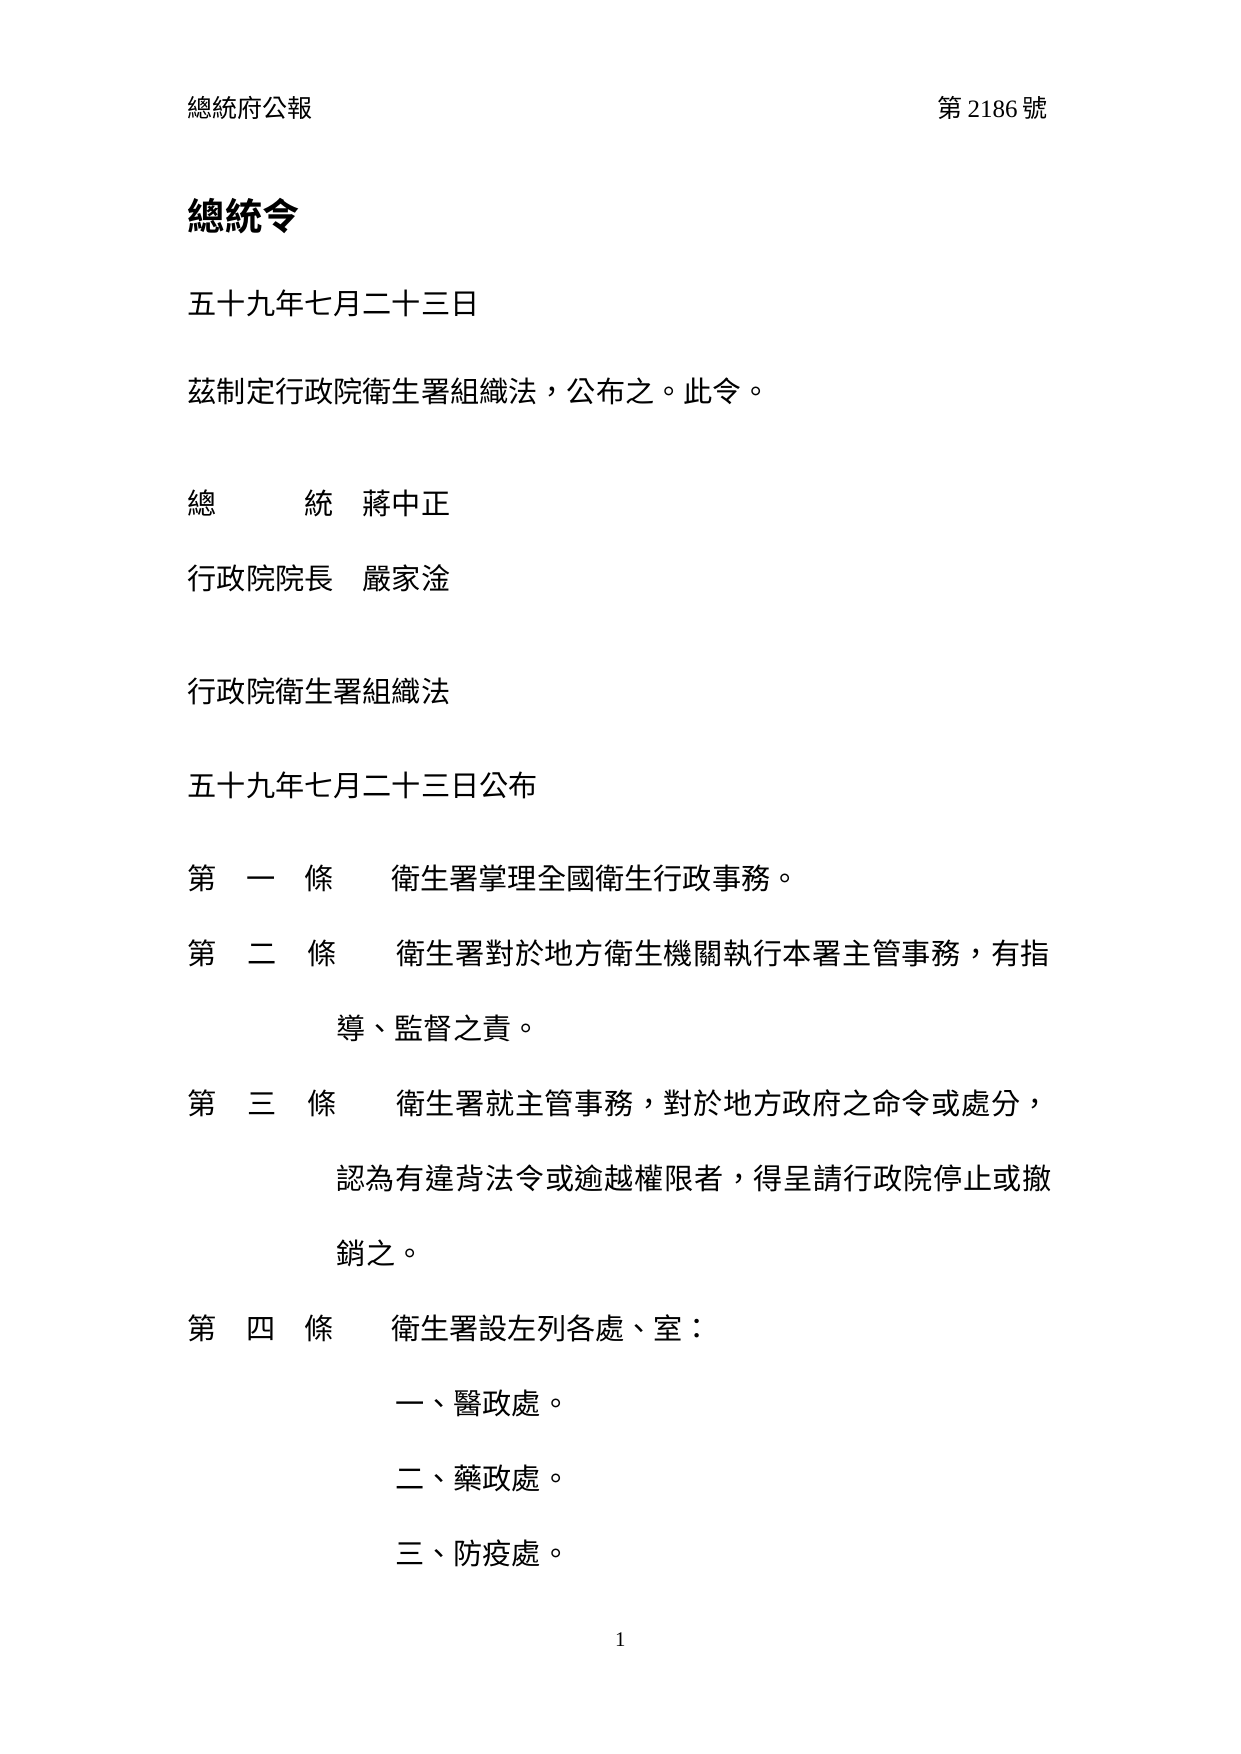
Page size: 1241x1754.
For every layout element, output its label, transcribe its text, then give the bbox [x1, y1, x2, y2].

text 第 三 條 衛生署就主管事務，對於地方政府之命令或處分，認為有違背法令或逾越權限者，得呈請行政院停止或撤銷之。 [187, 1064, 1053, 1289]
text 三、防疫處。 [395, 1514, 1053, 1589]
text 二、藥政處。 [395, 1439, 1053, 1514]
text 行政院衛生署組織法 [187, 652, 1053, 727]
text 五十九年七月二十三日公布 [187, 746, 1053, 821]
text 五十九年七月二十三日 [187, 264, 1053, 339]
text 總 統 蔣中正 [187, 464, 1053, 539]
text 第 二 條 衛生署對於地方衛生機關執行本署主管事務，有指導、監督之責。 [187, 914, 1053, 1064]
text 一、醫政處。 [395, 1364, 1053, 1439]
text 第 一 條 衛生署掌理全國衛生行政事務。 [187, 839, 1053, 914]
text 總統令 [187, 177, 1053, 252]
text 第 四 條 衛生署設左列各處、室： [187, 1289, 1053, 1364]
text 茲制定行政院衛生署組織法，公布之。此令。 [187, 352, 1053, 427]
text 行政院院長 嚴家淦 [187, 539, 1053, 614]
